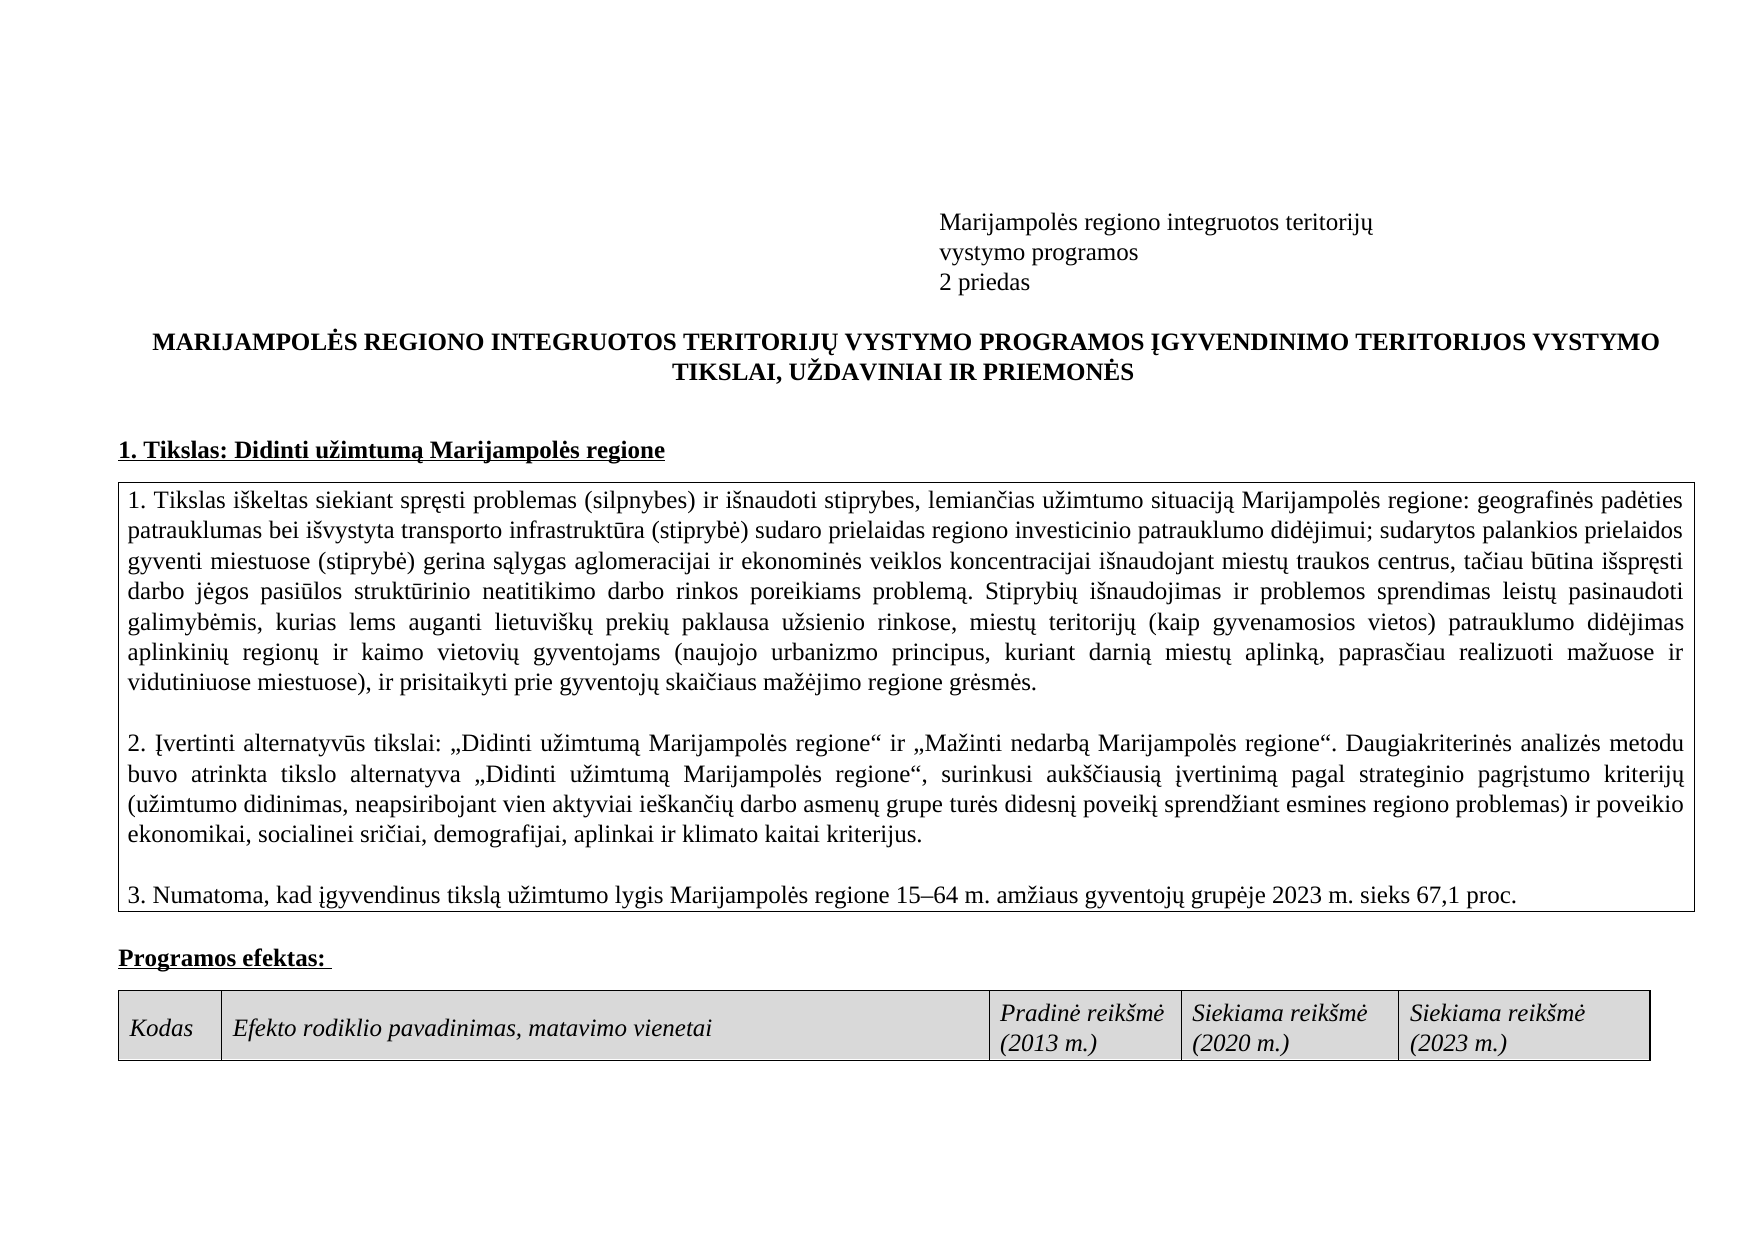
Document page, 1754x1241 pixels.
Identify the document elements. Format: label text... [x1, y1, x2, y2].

text MARIJAMPOLĖS REGIONO INTEGRUOTOS TERITORIJŲ VYSTYMO PROGRAMOS ĮGYVENDINIMO TERITORIJOS VYSTYMO TIKSLAI, UŽDAVINIAI IR PRIEMONĖS [118, 327, 1694, 386]
table_header Siekiama reikšmė (2020 m.) [1182, 991, 1398, 1059]
text Programos efektas: [118, 943, 1742, 971]
table_header Kodas [119, 991, 221, 1059]
text 2. Įvertinti alternatyvūs tikslai: „Didinti užimtumą Marijampolės regione“ ir „Mažinti nedarbą Marijampolės regione“. Daugiakriterinės analizės metodu buvo atrinkta tikslo alternatyva „Didinti užimtumą Marijampolės regione“, surinkusi aukščiausią įvertinimą pagal strateginio pagrįstumo kriterijų (užimtumo didinimas, neapsiribojant vien aktyviai ieškančių darbo asmenų grupe turės didesnį poveikį sprendžiant esmines regiono problemas) ir poveikio ekonomikai, socialinei sričiai, demografijai, aplinkai ir klimato kaitai kriterijus. [119, 725, 1694, 848]
text 3. Numatoma, kad įgyvendinus tikslą užimtumo lygis Marijampolės regione 15–64 m. amžiaus gyventojų grupėje 2023 m. sieks 67,1 proc. [119, 877, 1694, 911]
text 1. Tikslas: Didinti užimtumą Marijampolės regione [118, 435, 1742, 463]
table_header Pradinė reikšmė (2013 m.) [990, 991, 1181, 1059]
table_header Efekto rodiklio pavadinimas, matavimo vienetai [222, 991, 989, 1059]
text 2 priedas [118, 267, 1695, 296]
text vystymo programos [118, 237, 1695, 266]
text Marijampolės regiono integruotos teritorijų [118, 207, 1695, 235]
table_header Siekiama reikšmė (2023 m.) [1399, 991, 1649, 1059]
text 1. Tikslas iškeltas siekiant spręsti problemas (silpnybes) ir išnaudoti stiprybes, lemiančias užimtumo situaciją Marijampolės regione: geografinės padėties patrauklumas bei išvystyta transporto infrastruktūra (stiprybė) sudaro prielaidas regiono investicinio patrauklumo didėjimui; sudarytos palankios prielaidos gyventi miestuose (stiprybė) gerina sąlygas aglomeracijai ir ekonominės veiklos koncentracijai išnaudojant miestų traukos centrus, tačiau būtina išspręsti darbo jėgos pasiūlos struktūrinio neatitikimo darbo rinkos poreikiams problemą. Stiprybių išnaudojimas ir problemos sprendimas leistų pasinaudoti galimybėmis, kurias lems auganti lietuviškų prekių paklausa užsienio rinkose, miestų teritorijų (kaip gyvenamosios vietos) patrauklumo didėjimas aplinkinių regionų ir kaimo vietovių gyventojams (naujojo urbanizmo principus, kuriant darnią miestų aplinką, paprasčiau realizuoti mažuose ir vidutiniuose miestuose), ir prisitaikyti prie gyventojų skaičiaus mažėjimo regione grėsmės. [119, 483, 1694, 696]
